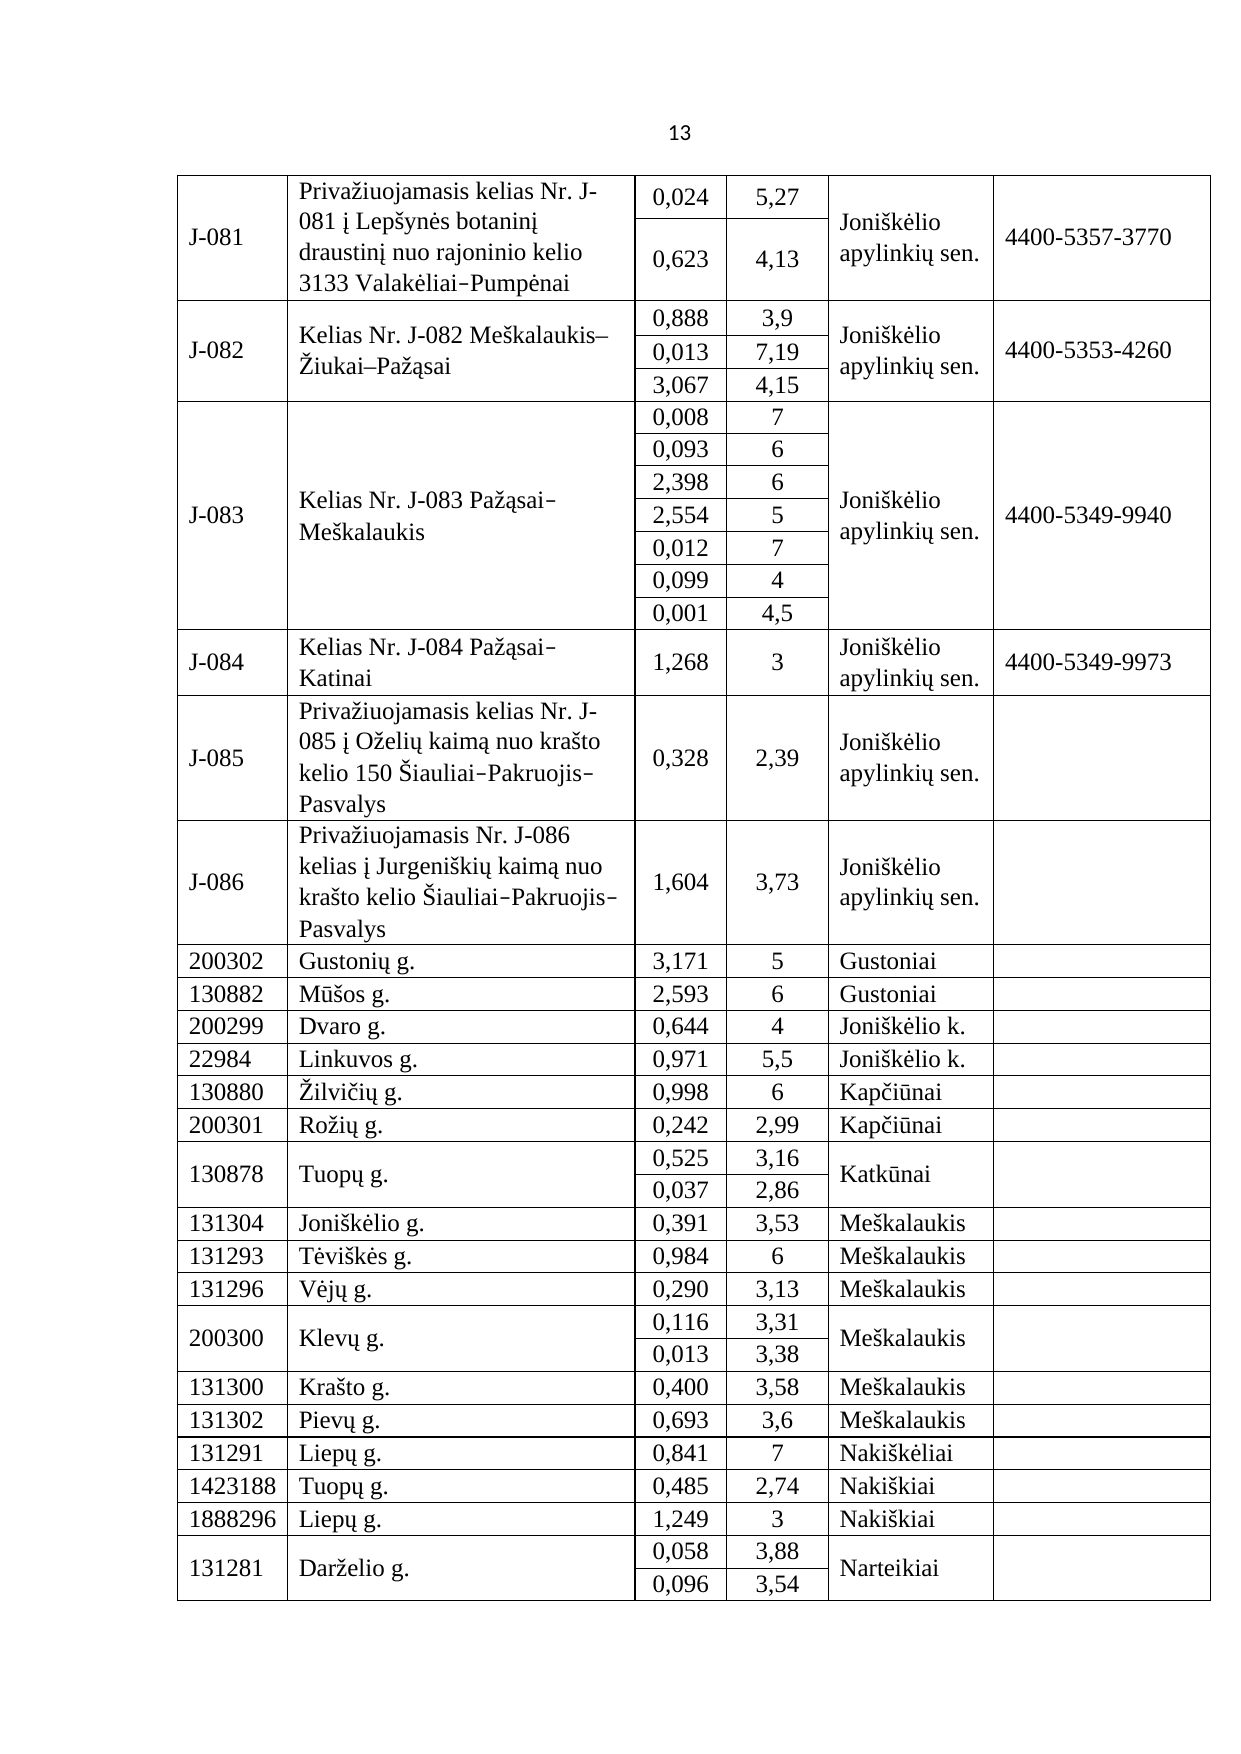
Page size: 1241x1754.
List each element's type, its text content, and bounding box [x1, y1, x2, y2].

table_cell 0,012 [636, 532, 726, 564]
table_cell Meškalaukis [829, 1405, 993, 1436]
table_cell Liepų g. [288, 1503, 634, 1535]
table_cell 131304 [178, 1208, 287, 1239]
table_cell 0,290 [636, 1273, 726, 1305]
table_cell 0,623 [636, 219, 726, 299]
table_cell 3,6 [727, 1405, 828, 1436]
table_cell 7,19 [727, 336, 828, 368]
table_cell 22984 [178, 1044, 287, 1075]
table_cell 0,013 [636, 336, 726, 368]
table_cell Nakiškiai [829, 1470, 993, 1502]
table_cell 131281 [178, 1536, 287, 1600]
table_cell [994, 1208, 1210, 1239]
table_cell 4,13 [727, 219, 828, 299]
table_cell 2,554 [636, 499, 726, 531]
table_cell 5,5 [727, 1044, 828, 1075]
table_cell 7 [727, 532, 828, 564]
table_cell [994, 1273, 1210, 1305]
table_cell Klevų g. [288, 1306, 634, 1371]
table_cell 0,024 [636, 176, 726, 218]
table_cell 130878 [178, 1142, 287, 1207]
table_cell 6 [727, 978, 828, 1010]
table_cell 131302 [178, 1405, 287, 1436]
table_cell 200301 [178, 1109, 287, 1141]
table_cell Dvaro g. [288, 1011, 634, 1043]
table_cell 3,16 [727, 1142, 828, 1174]
table_cell 200299 [178, 1011, 287, 1043]
table_cell Privažiuojamasis kelias Nr. J-081 į Lepšynės botaninį draustinį nuo rajoninio kelio 3133 Valakėliai–Pumpėnai [288, 176, 634, 299]
table_cell 5,27 [727, 176, 828, 218]
table_cell 1,249 [636, 1503, 726, 1535]
table_cell Gustonių g. [288, 945, 634, 977]
table_cell 6 [727, 466, 828, 498]
table_cell [994, 1306, 1210, 1371]
table_cell Joniškėlio apylinkių sen. [829, 176, 993, 299]
table_cell J-082 [178, 301, 287, 401]
table_cell Joniškėlio apylinkių sen. [829, 402, 993, 629]
table_cell [994, 978, 1210, 1010]
table_cell Tėviškės g. [288, 1241, 634, 1272]
table_cell 2,593 [636, 978, 726, 1010]
table_cell 4400-5349-9940 [994, 402, 1210, 629]
table_cell Joniškėlio apylinkių sen. [829, 301, 993, 401]
table_cell 0,008 [636, 402, 726, 432]
table_cell Liepų g. [288, 1438, 634, 1469]
table_cell 3,58 [727, 1372, 828, 1403]
table_cell [994, 1142, 1210, 1207]
table_cell 2,398 [636, 466, 726, 498]
table_cell Linkuvos g. [288, 1044, 634, 1075]
table_cell 6 [727, 434, 828, 465]
table_cell Joniškėlio g. [288, 1208, 634, 1239]
table_cell 0,037 [636, 1175, 726, 1207]
table_cell 131296 [178, 1273, 287, 1305]
table_cell 6 [727, 1241, 828, 1272]
table_cell 5 [727, 945, 828, 977]
table_cell Kelias Nr. J-082 Meškalaukis–Žiukai–Pažąsai [288, 301, 634, 401]
table_cell 3,31 [727, 1306, 828, 1338]
table_cell 0,984 [636, 1241, 726, 1272]
table_cell J-085 [178, 696, 287, 819]
table_cell 7 [727, 1438, 828, 1469]
table_cell 4 [727, 565, 828, 597]
table_cell 4400-5357-3770 [994, 176, 1210, 299]
table_cell Tuopų g. [288, 1470, 634, 1502]
table_cell [994, 1011, 1210, 1043]
table_cell 4 [727, 1011, 828, 1043]
table_cell Gustoniai [829, 978, 993, 1010]
table_cell [994, 696, 1210, 819]
table_cell 1888296 [178, 1503, 287, 1535]
table_cell 0,013 [636, 1339, 726, 1371]
table_cell [994, 821, 1210, 944]
table_cell 3,13 [727, 1273, 828, 1305]
table_cell 130880 [178, 1076, 287, 1108]
table_cell [994, 945, 1210, 977]
table_cell 3 [727, 630, 828, 695]
table_cell Meškalaukis [829, 1208, 993, 1239]
table_cell Kelias Nr. J-084 Pažąsai–Katinai [288, 630, 634, 695]
table_cell [994, 1470, 1210, 1502]
table_cell 3,73 [727, 821, 828, 944]
table_cell Vėjų g. [288, 1273, 634, 1305]
table_cell 0,525 [636, 1142, 726, 1174]
table_cell Meškalaukis [829, 1372, 993, 1403]
table_cell J-083 [178, 402, 287, 629]
table_cell 0,841 [636, 1438, 726, 1469]
table_cell 131293 [178, 1241, 287, 1272]
table_cell Meškalaukis [829, 1306, 993, 1371]
table_cell [994, 1372, 1210, 1403]
table_cell 0,485 [636, 1470, 726, 1502]
table_cell [994, 1241, 1210, 1272]
table_cell Kapčiūnai [829, 1109, 993, 1141]
table_cell [994, 1536, 1210, 1600]
table_cell 130882 [178, 978, 287, 1010]
table_cell [994, 1044, 1210, 1075]
table_cell 3,38 [727, 1339, 828, 1371]
table_cell 0,971 [636, 1044, 726, 1075]
table_cell 3,171 [636, 945, 726, 977]
table_cell [994, 1405, 1210, 1436]
table_cell 0,116 [636, 1306, 726, 1338]
table_cell Joniškėlio apylinkių sen. [829, 821, 993, 944]
table_cell Krašto g. [288, 1372, 634, 1403]
table_cell 2,74 [727, 1470, 828, 1502]
table_cell 1423188 [178, 1470, 287, 1502]
table_cell Katkūnai [829, 1142, 993, 1207]
table_cell Joniškėlio apylinkių sen. [829, 696, 993, 819]
table_cell 2,86 [727, 1175, 828, 1207]
table_cell Mūšos g. [288, 978, 634, 1010]
table_cell 1,268 [636, 630, 726, 695]
table_cell 3,9 [727, 301, 828, 335]
table_cell 0,093 [636, 434, 726, 465]
table_cell Joniškėlio apylinkių sen. [829, 630, 993, 695]
table_cell 3,53 [727, 1208, 828, 1239]
table_cell 5 [727, 499, 828, 531]
table_cell 7 [727, 402, 828, 432]
table_cell 200300 [178, 1306, 287, 1371]
table_cell 3,54 [727, 1569, 828, 1600]
table_cell 0,391 [636, 1208, 726, 1239]
table_cell Privažiuojamasis kelias Nr. J-085 į Oželių kaimą nuo krašto kelio 150 Šiauliai–Pakruojis–Pasvalys [288, 696, 634, 819]
table_cell 0,400 [636, 1372, 726, 1403]
table_cell 4400-5349-9973 [994, 630, 1210, 695]
table_cell 2,99 [727, 1109, 828, 1141]
table_cell 1,604 [636, 821, 726, 944]
table_cell Tuopų g. [288, 1142, 634, 1207]
table_cell Žilvičių g. [288, 1076, 634, 1108]
table_cell 0,001 [636, 598, 726, 629]
table_cell 2,39 [727, 696, 828, 819]
table_cell 4400-5353-4260 [994, 301, 1210, 401]
table_cell 0,888 [636, 301, 726, 335]
table_cell 0,693 [636, 1405, 726, 1436]
table_cell 6 [727, 1076, 828, 1108]
table_cell Kapčiūnai [829, 1076, 993, 1108]
table_cell Nakiškiai [829, 1503, 993, 1535]
table_cell 0,328 [636, 696, 726, 819]
table_cell [994, 1076, 1210, 1108]
table_cell Gustoniai [829, 945, 993, 977]
table_cell J-086 [178, 821, 287, 944]
table_cell 0,058 [636, 1536, 726, 1568]
table_cell 4,15 [727, 369, 828, 401]
table_cell Darželio g. [288, 1536, 634, 1600]
table_cell 0,998 [636, 1076, 726, 1108]
table_cell Joniškėlio k. [829, 1044, 993, 1075]
table_cell Narteikiai [829, 1536, 993, 1600]
table_cell 0,096 [636, 1569, 726, 1600]
table_cell Meškalaukis [829, 1273, 993, 1305]
table_cell 0,242 [636, 1109, 726, 1141]
table_cell Meškalaukis [829, 1241, 993, 1272]
table_cell 0,644 [636, 1011, 726, 1043]
table_cell Nakiškėliai [829, 1438, 993, 1469]
table_cell [994, 1438, 1210, 1469]
table_cell Joniškėlio k. [829, 1011, 993, 1043]
table_cell J-084 [178, 630, 287, 695]
table_cell 4,5 [727, 598, 828, 629]
table_cell Pievų g. [288, 1405, 634, 1436]
table_cell 3 [727, 1503, 828, 1535]
table_cell Rožių g. [288, 1109, 634, 1141]
table_cell 131291 [178, 1438, 287, 1469]
table_cell 200302 [178, 945, 287, 977]
table_cell 3,88 [727, 1536, 828, 1568]
table_cell Kelias Nr. J-083 Pažąsai–Meškalaukis [288, 402, 634, 629]
table_cell 131300 [178, 1372, 287, 1403]
table_cell J-081 [178, 176, 287, 299]
table_cell 3,067 [636, 369, 726, 401]
table_cell [994, 1109, 1210, 1141]
table_cell Privažiuojamasis Nr. J-086 kelias į Jurgeniškių kaimą nuo krašto kelio Šiauliai–Pakruojis–Pasvalys [288, 821, 634, 944]
table_cell 0,099 [636, 565, 726, 597]
table_cell [994, 1503, 1210, 1535]
